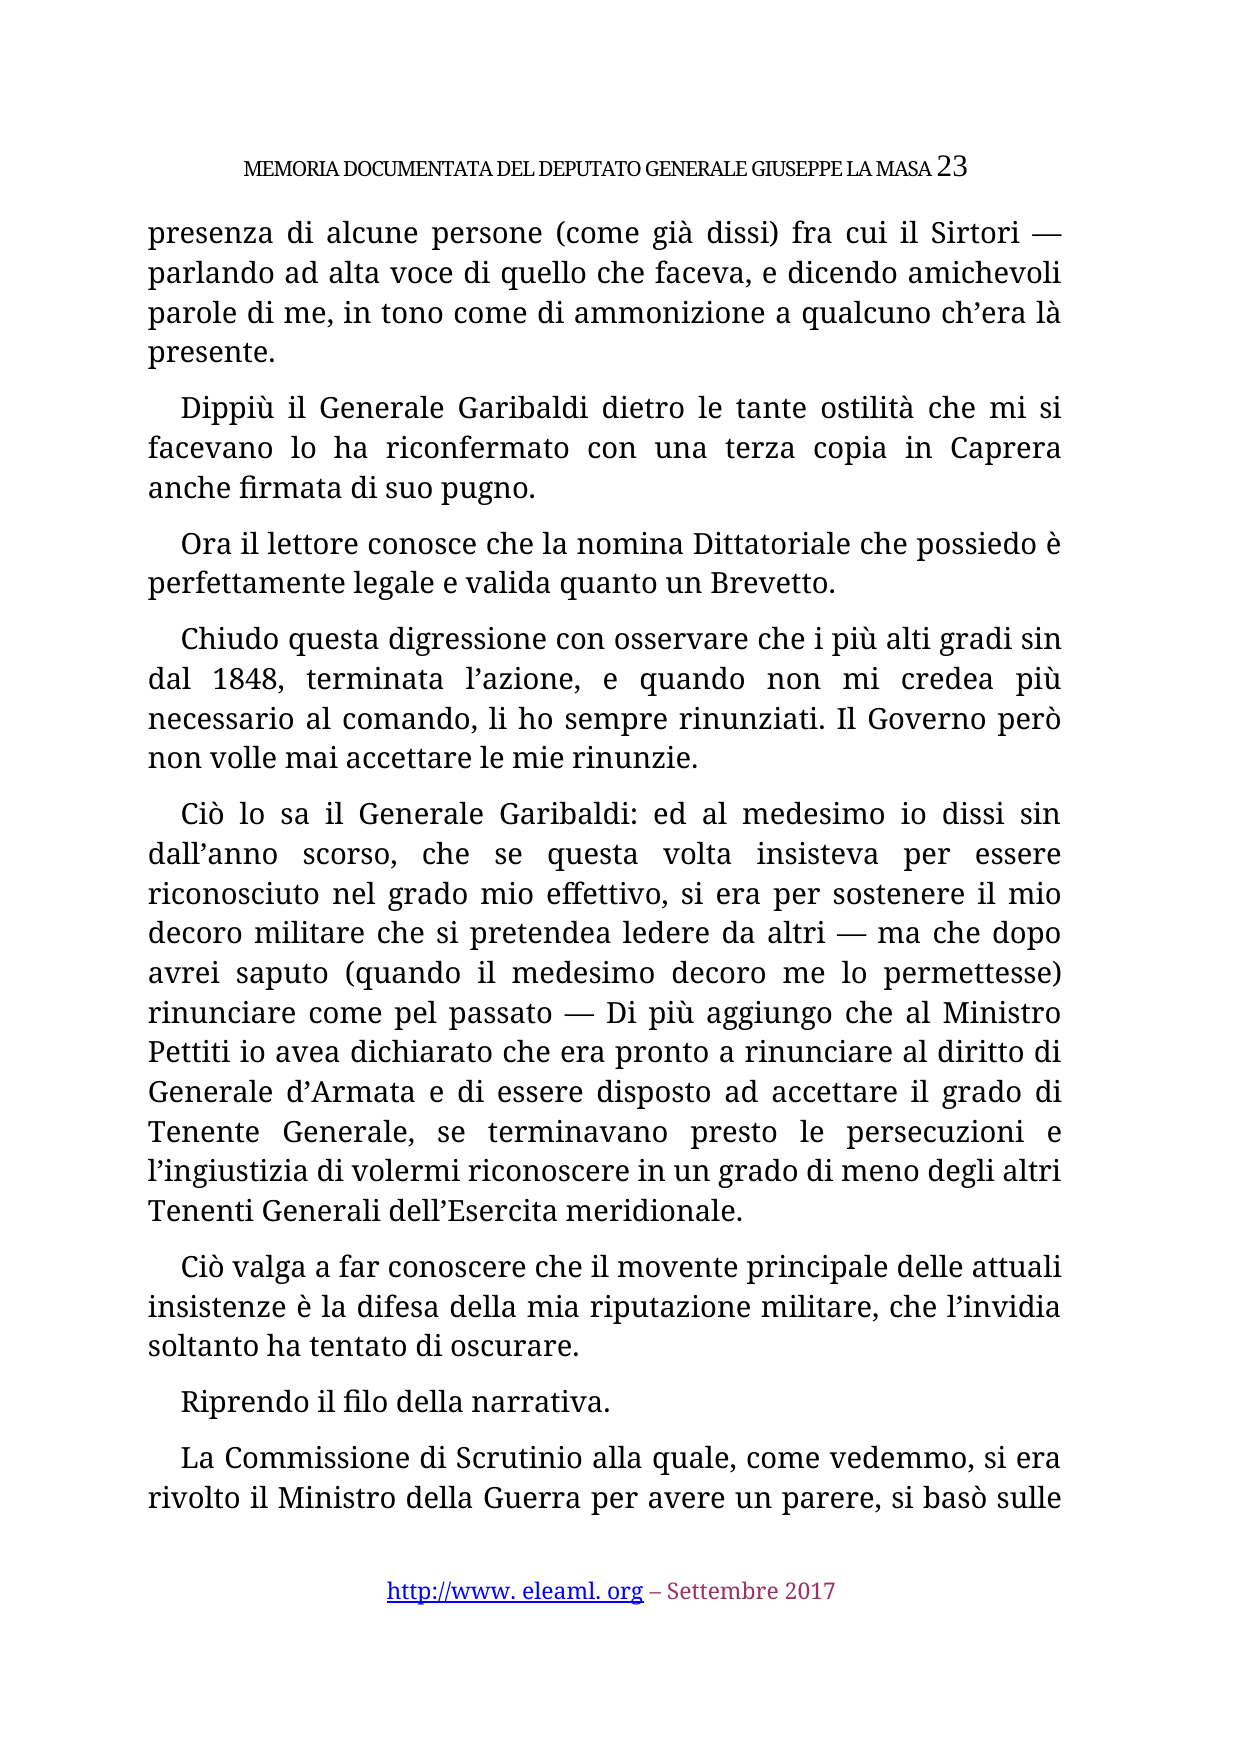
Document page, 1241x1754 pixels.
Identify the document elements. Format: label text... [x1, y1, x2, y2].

text Ciò valga a far conoscere che il movente principale delle attuali insistenze è la difesa della mia riputazione militare, che l’invidia soltanto ha tentato di oscurare. [148, 1246, 1063, 1365]
text Ora il lettore conosce che la nomina Dittatoriale che possiedo è perfettamente legale e valida quanto un Brevetto. [148, 523, 1063, 602]
text Ciò lo sa il Generale Garibaldi: ed al medesimo io dissi sin dall’anno scorso, che se questa volta insisteva per essere riconosciuto nel grado mio effettivo, si era per sostenere il mio decoro militare che si pretendea ledere da altri — ma che dopo avrei saputo (quando il medesimo decoro me lo permettesse) rinunciare come pel passato — Di più aggiungo che al Ministro Pettiti io avea dichiarato che era pronto a rinunciare al diritto di Generale d’Armata e di essere disposto ad accettare il grado di Tenente Generale, se terminavano presto le persecuzioni e l’ingiustizia di volermi riconoscere in un grado di meno degli altri Tenenti Generali dell’Esercita meridionale. [148, 793, 1063, 1230]
text presenza di alcune persone (come già dissi) fra cui il Sirtori — parlando ad alta voce di quello che faceva, e dicendo amichevoli parole di me, in tono come di ammonizione a qualcuno ch’era là presente. [148, 213, 1063, 371]
text Riprendo il filo della narrativa. [148, 1382, 1063, 1421]
text Dippiù il Generale Garibaldi dietro le tante ostilità che mi si facevano lo ha riconfermato con una terza copia in Caprera anche firmata di suo pugno. [148, 388, 1063, 507]
text La Commissione di Scrutinio alla quale, come vedemmo, si era rivolto il Ministro della Guerra per avere un parere, si basò sulle [148, 1438, 1063, 1517]
text Chiudo questa digressione con osservare che i più alti gradi sin dal 1848, terminata l’azione, e quando non mi credea più necessario al comando, li ho sempre rinunziati. Il Governo però non volle mai accettare le mie rinunzie. [148, 618, 1063, 777]
